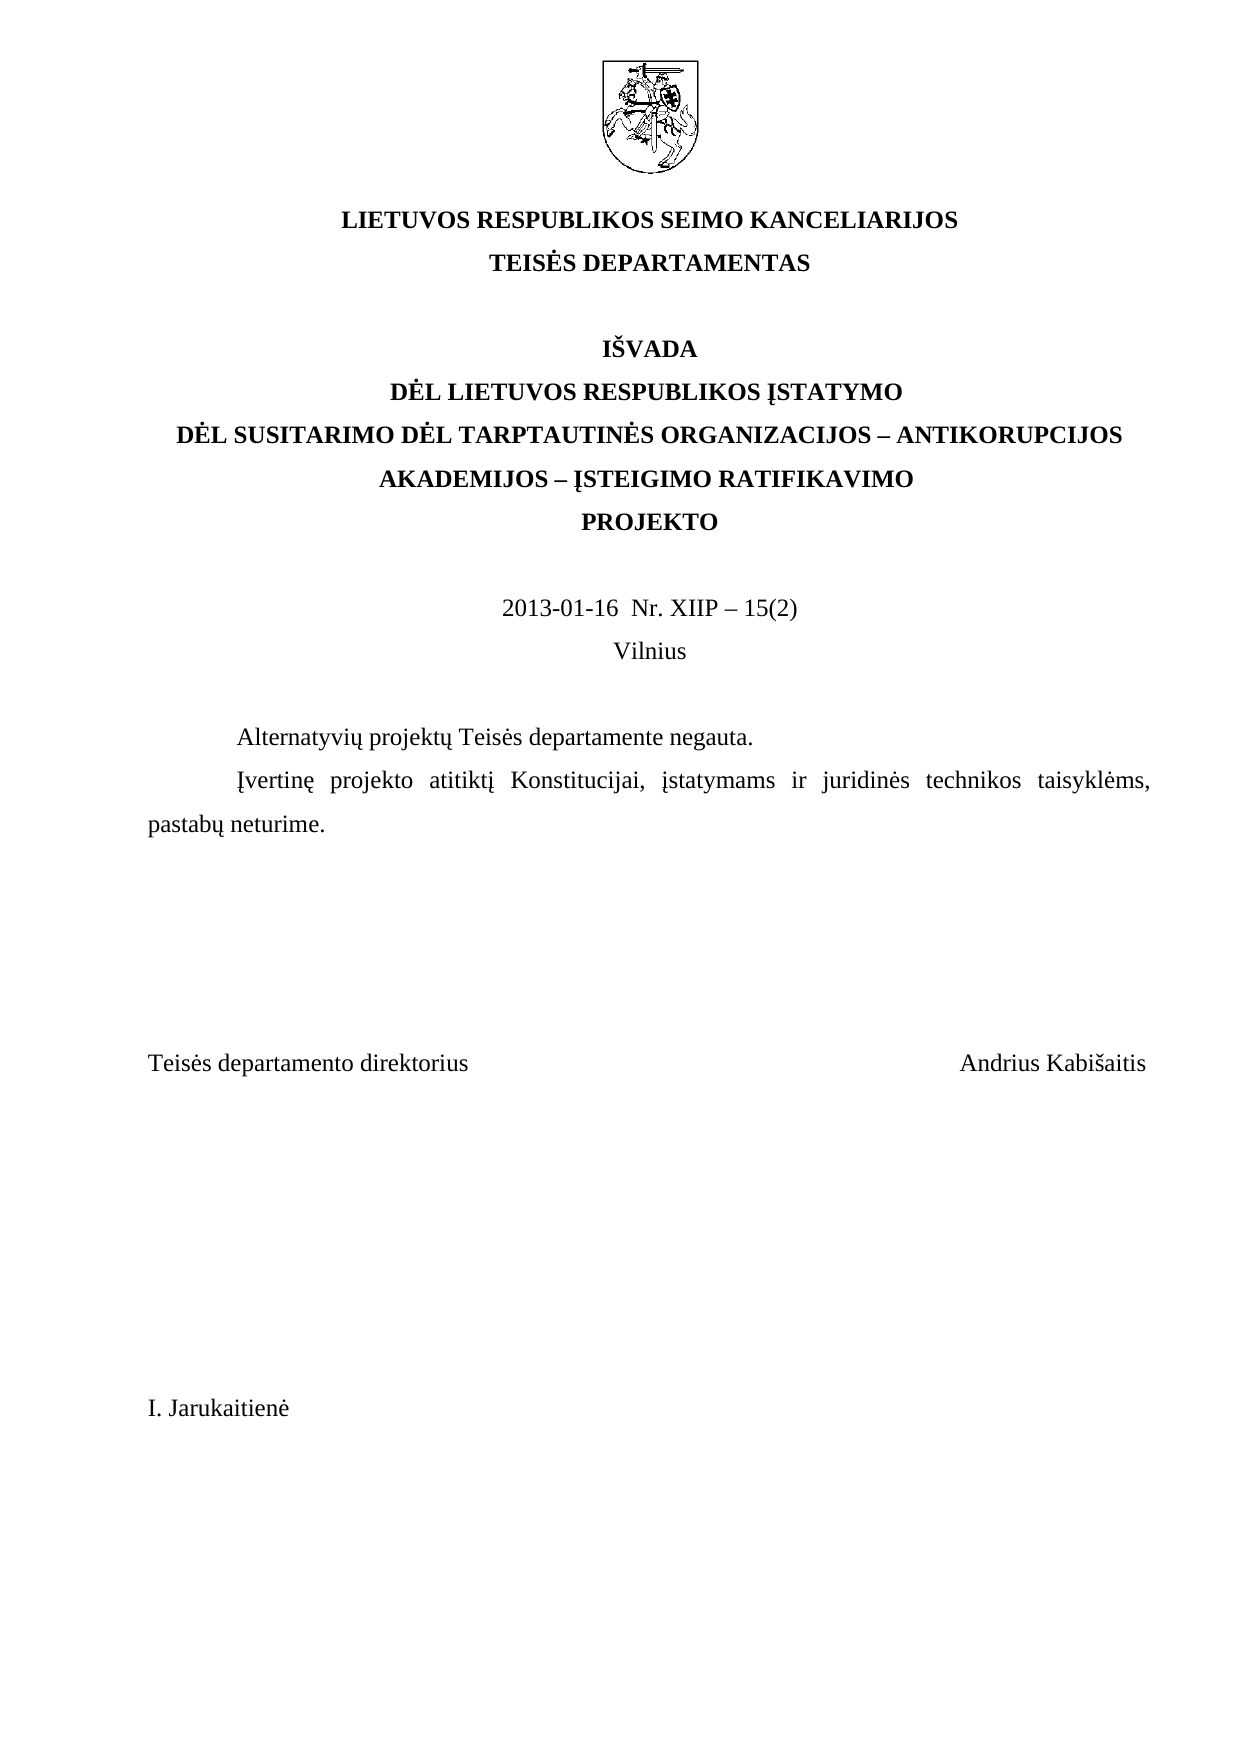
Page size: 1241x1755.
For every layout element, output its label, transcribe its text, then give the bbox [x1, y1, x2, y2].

text Įvertinę projekto atitiktį Konstitucijai, įstatymams ir juridinės technikos taisyklėms, pastabų neturime. [148, 766, 1152, 837]
text I. Jarukaitienė [148, 1393, 1152, 1422]
text LIETUVOS RESPUBLIKOS SEIMO KANCELIARIJOS [148, 205, 1152, 234]
text 2013-01-16 Nr. XIIP – 15(2) [148, 593, 1152, 622]
text Teisės departamento direktorius Andrius Kabišaitis [148, 1048, 1152, 1077]
text Vilnius [148, 636, 1152, 665]
text IŠVADA [148, 334, 1152, 363]
text PROJEKTO [148, 507, 1152, 536]
text DĖL LIETUVOS RESPUBLIKOS ĮSTATYMO [148, 377, 1152, 406]
text Alternatyvių projektų Teisės departamente negauta. [148, 722, 1152, 751]
text DĖL SUSITARIMO DĖL TARPTAUTINĖS ORGANIZACIJOS – ANTIKORUPCIJOS AKADEMIJOS – ĮSTEIGIMO RATIFIKAVIMO [148, 421, 1152, 492]
text TEISĖS DEPARTAMENTAS [148, 248, 1152, 277]
